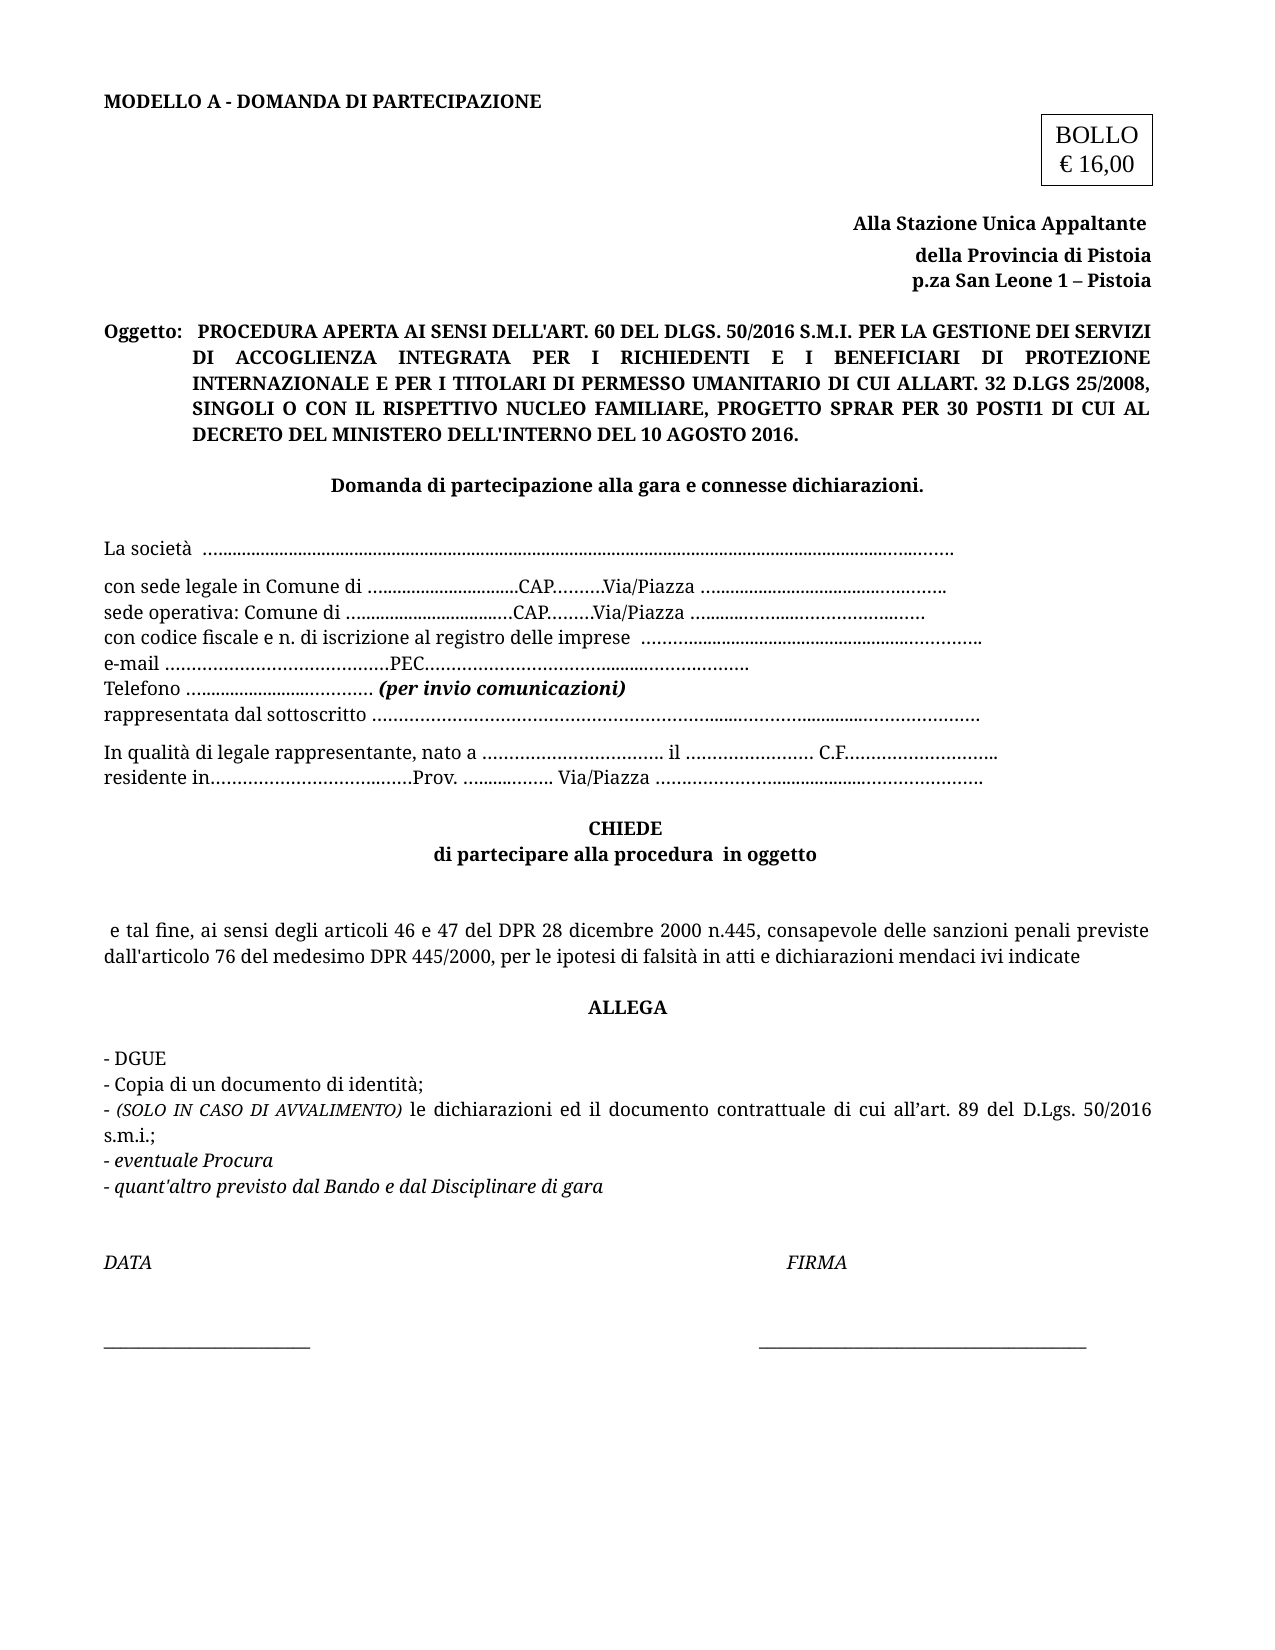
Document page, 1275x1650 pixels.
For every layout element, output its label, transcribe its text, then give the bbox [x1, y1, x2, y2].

text e-mail ……………………………………PEC…………………………….........……….………. [103, 650, 1152, 676]
text DATA FIRMA [103, 1249, 1152, 1275]
text In qualità di legale rappresentante, nato a ……………………………. il …………………… C.F……………………….. [103, 739, 1152, 765]
text - Copia di un documento di identità; [103, 1071, 1152, 1096]
text MODELLO A - DOMANDA DI PARTECIPAZIONE [103, 89, 1152, 114]
text - (SOLO IN CASO DI AVVALIMENTO) le dichiarazioni ed il documento contrattuale di cui all’art. 89 del D.Lgs. 50/2016 s.m.i.; [103, 1096, 1152, 1147]
text - quant'altro previsto dal Bando e dal Disciplinare di gara [103, 1173, 1152, 1198]
text p.za San Leone 1 – Pistoia [103, 268, 1152, 293]
text sede operativa: Comune di ….............................…CAP………Via/Piazza …........…….....………….…..…… [103, 599, 1152, 624]
text ALLEGA [103, 994, 1152, 1020]
text La società …...............................................................................................................................................…...……. [103, 536, 1152, 561]
text CHIEDE [103, 816, 1152, 841]
text della Provincia di Pistoia [103, 242, 1152, 268]
text Telefono ….......................………… (per invio comunicazioni) [103, 676, 1152, 701]
text rappresentata dal sottoscritto ………………………………………………………......………….............…………………. [103, 701, 1152, 727]
text con codice fiscale e n. di iscrizione al registro delle imprese ………...............................................………….. [103, 624, 1152, 650]
text - DGUE [103, 1045, 1152, 1071]
text Oggetto: PROCEDURA APERTA Ai sensi dell'art. 60 del Dlgs. 50/2016 s.m.i. PER la GESTIONE DEI SERVIZI DI ACCOGLIENZA INTEGRATA PER I RICHIEDENTI E I BENEFICIARI DI PROTEZIONE INTERNAZIONALE E PER I TITOLARI DI PERMESSO UMANITARIO DI CUI ALLART. 32 D.LGs 25/2008, SINGOLI O CON IL RISPETTIVO NUCLEO FAMILIARE, PROGETTO SPRAR PER 30 POSTI1 DI CUI AL DECRETO DEL MINISTERO DELL'INTERNO DEL 10 AGOSTO 2016. [103, 319, 1152, 446]
text Domanda di partecipazione alla gara e connesse dichiarazioni. [103, 472, 1152, 497]
text e tal fine, ai sensi degli articoli 46 e 47 del DPR 28 dicembre 2000 n.445, consapevole delle sanzioni penali previste dall'articolo 76 del medesimo DPR 445/2000, per le ipotesi di falsità in atti e dichiarazioni mendaci ivi indicate [103, 918, 1152, 969]
text di partecipare alla procedura in oggetto [103, 841, 1152, 867]
text ________________________ ______________________________________ [103, 1326, 1152, 1352]
text residente in…………………………..……Prov. ….......…….. Via/Piazza …….……………....................…………………. [103, 765, 1152, 790]
table_header BOLLO € 16,00 [1042, 115, 1152, 185]
text - eventuale Procura [103, 1147, 1152, 1173]
subtitle Alla Stazione Unica Appaltante [472, 211, 1152, 236]
text con sede legale in Comune di ….............................CAP……….Via/Piazza …...................................…..…….. [103, 573, 1152, 599]
